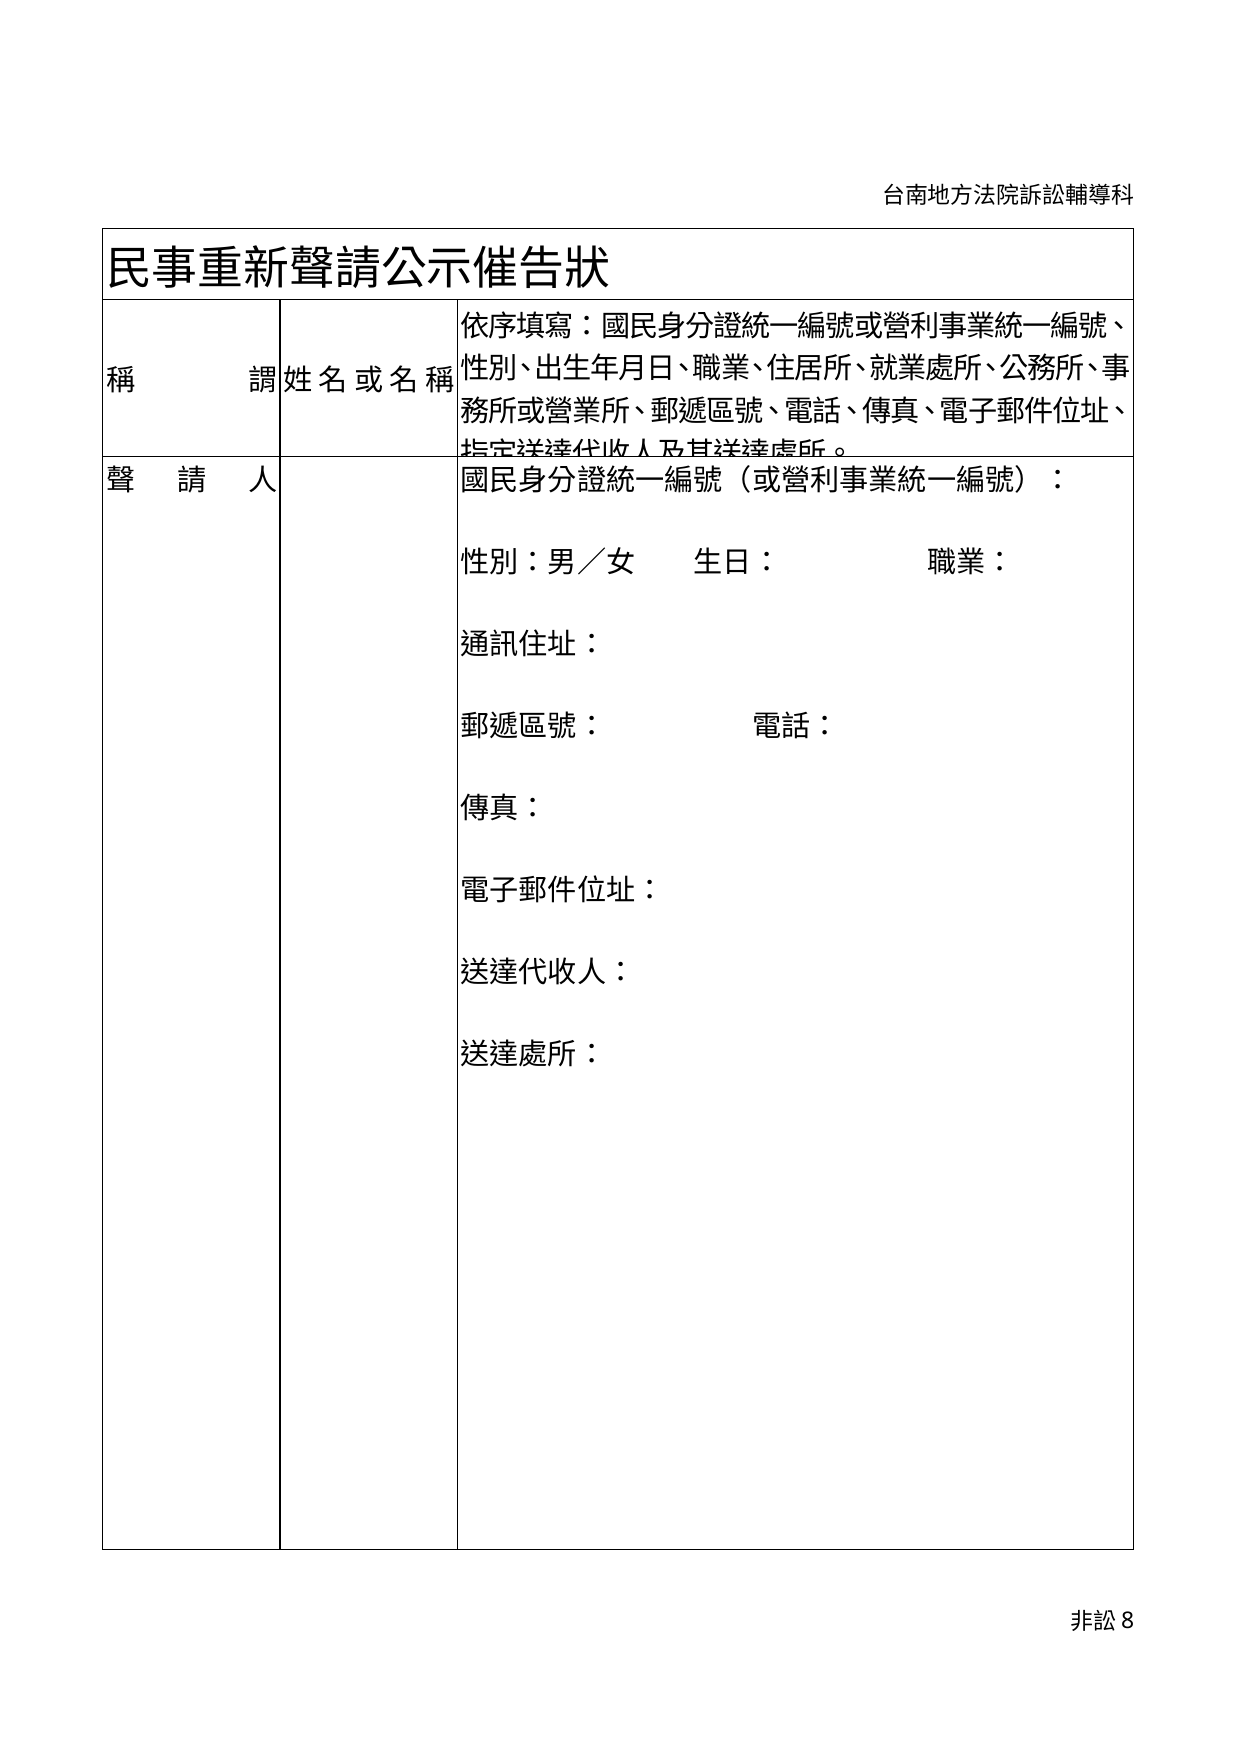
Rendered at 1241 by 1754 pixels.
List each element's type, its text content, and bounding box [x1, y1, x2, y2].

table_cell 國民身分證統一編號（或營利事業統一編號）： 性別：男／女 生日： 職業： 通訊住址： 郵遞區號： 電話： 傳真： 電子郵件位址： 送達代收人： 送達處所： [458, 457, 1133, 1549]
table_cell [281, 457, 457, 1549]
table_cell 姓名或名稱 [281, 300, 457, 456]
table_header 民事重新聲請公示催告狀 [103, 229, 1133, 299]
table_cell 稱謂 [103, 300, 279, 456]
table_cell 依序填寫：國民身分證統一編號或營利事業統一編號、性別、出生年月日、職業、住居所、就業處所、公務所、事務所或營業所、郵遞區號、電話、傳真、電子郵件位址、指定送達代收人及其送達處所。 [458, 300, 1133, 456]
table_cell 聲請人 [103, 457, 279, 1549]
